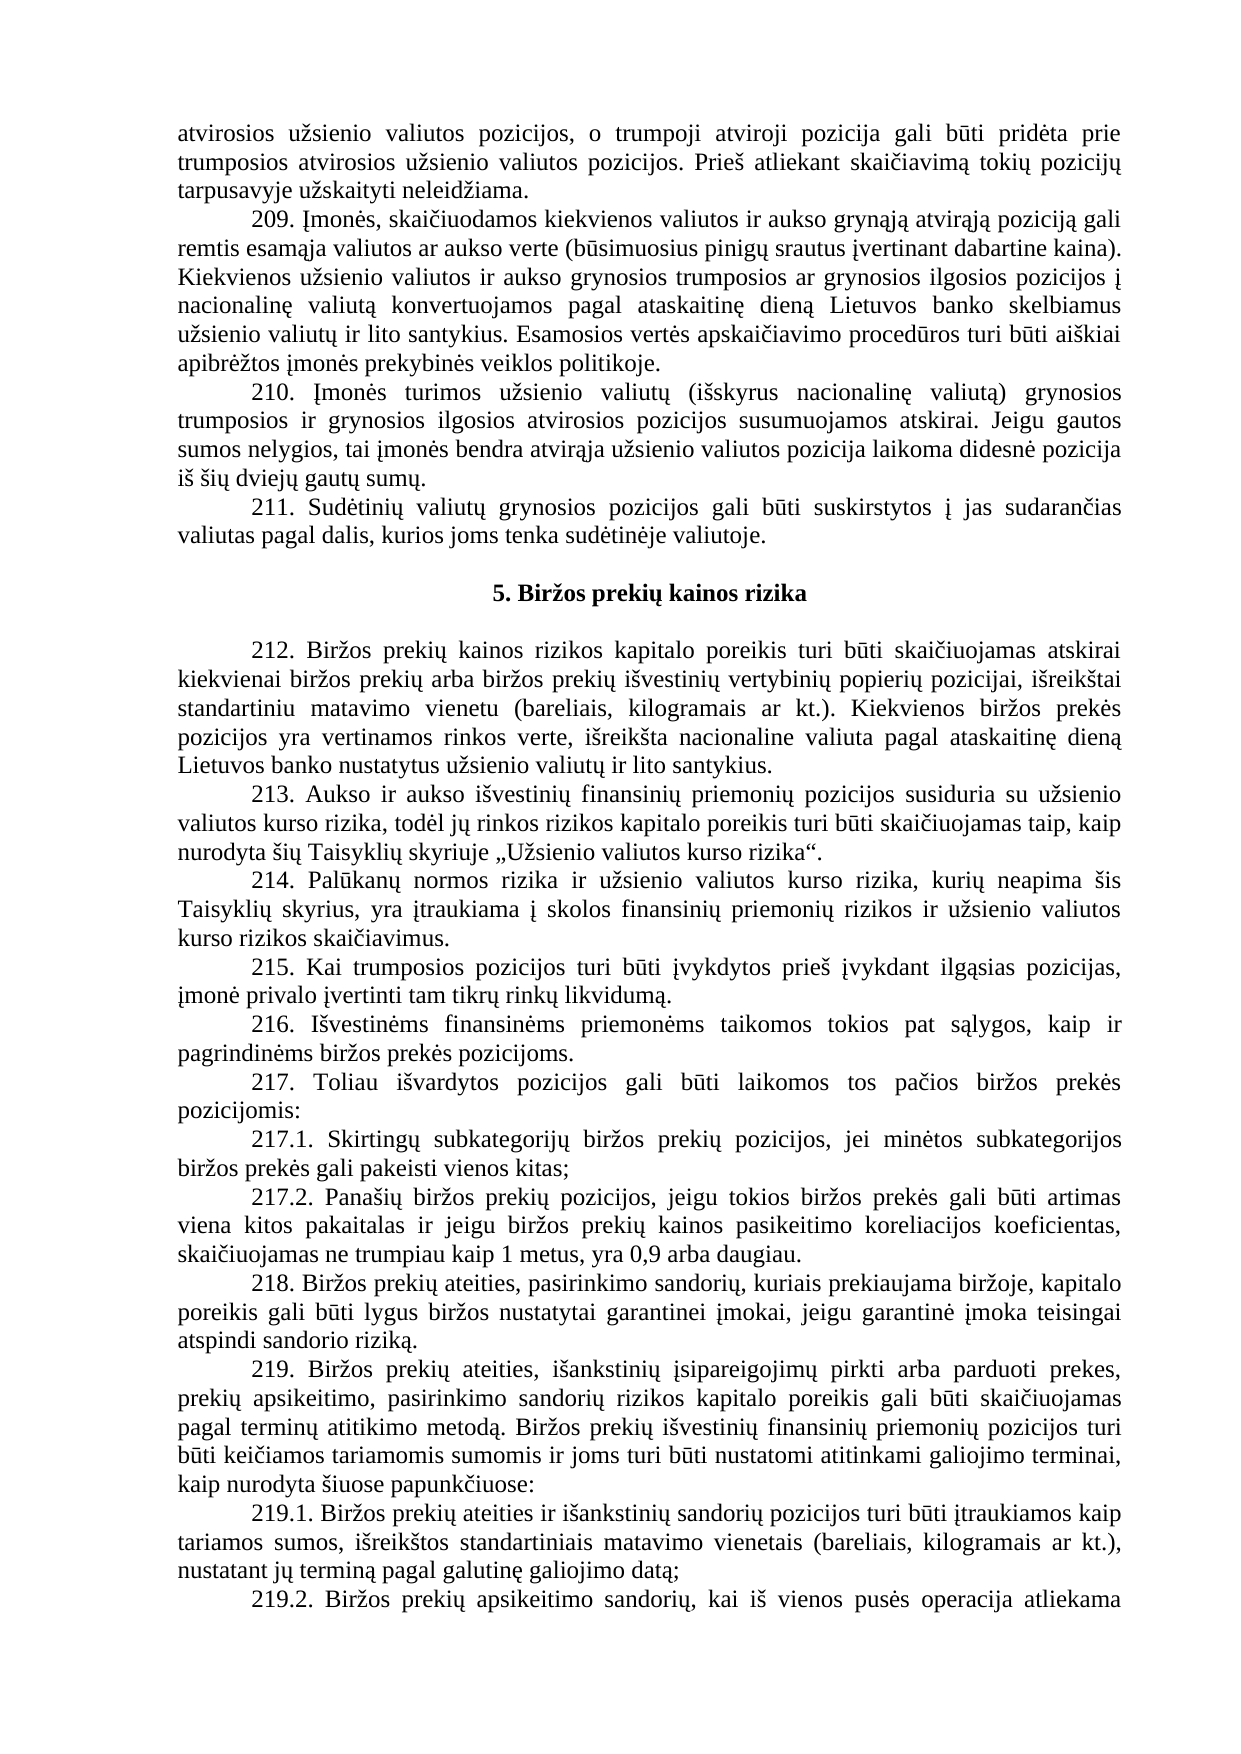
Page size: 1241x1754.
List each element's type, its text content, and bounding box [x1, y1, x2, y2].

text 216. Išvestinėms finansinėms priemonėms taikomos tokios pat sąlygos, kaip ir pagrindinėms biržos prekės pozicijoms. [177, 1009, 1122, 1067]
text 217.2. Panašių biržos prekių pozicijos, jeigu tokios biržos prekės gali būti artimas viena kitos pakaitalas ir jeigu biržos prekių kainos pasikeitimo koreliacijos koeficientas, skaičiuojamas ne trumpiau kaip 1 metus, yra 0,9 arba daugiau. [177, 1182, 1122, 1268]
text 214. Palūkanų normos rizika ir užsienio valiutos kurso rizika, kurių neapima šis Taisyklių skyrius, yra įtraukiama į skolos finansinių priemonių rizikos ir užsienio valiutos kurso rizikos skaičiavimus. [177, 866, 1122, 952]
text atvirosios užsienio valiutos pozicijos, o trumpoji atviroji pozicija gali būti pridėta prie trumposios atvirosios užsienio valiutos pozicijos. Prieš atliekant skaičiavimą tokių pozicijų tarpusavyje užskaityti neleidžiama. [177, 118, 1122, 204]
text 209. Įmonės, skaičiuodamos kiekvienos valiutos ir aukso grynąją atvirąją poziciją gali remtis esamąja valiutos ar aukso verte (būsimuosius pinigų srautus įvertinant dabartine kaina). Kiekvienos užsienio valiutos ir aukso grynosios trumposios ar grynosios ilgosios pozicijos į nacionalinę valiutą konvertuojamos pagal ataskaitinę dieną Lietuvos banko skelbiamus užsienio valiutų ir lito santykius. Esamosios vertės apskaičiavimo procedūros turi būti aiškiai apibrėžtos įmonės prekybinės veiklos politikoje. [177, 204, 1122, 377]
text 219.1. Biržos prekių ateities ir išankstinių sandorių pozicijos turi būti įtraukiamos kaip tariamos sumos, išreikštos standartiniais matavimo vienetais (bareliais, kilogramais ar kt.), nustatant jų terminą pagal galutinę galiojimo datą; [177, 1498, 1122, 1584]
text 218. Biržos prekių ateities, pasirinkimo sandorių, kuriais prekiaujama biržoje, kapitalo poreikis gali būti lygus biržos nustatytai garantinei įmokai, jeigu garantinė įmoka teisingai atspindi sandorio riziką. [177, 1268, 1122, 1354]
text 5. Biržos prekių kainos rizika [177, 578, 1122, 607]
text 210. Įmonės turimos užsienio valiutų (išskyrus nacionalinę valiutą) grynosios trumposios ir grynosios ilgosios atvirosios pozicijos susumuojamos atskirai. Jeigu gautos sumos nelygios, tai įmonės bendra atvirąja užsienio valiutos pozicija laikoma didesnė pozicija iš šių dviejų gautų sumų. [177, 377, 1122, 492]
text 215. Kai trumposios pozicijos turi būti įvykdytos prieš įvykdant ilgąsias pozicijas, įmonė privalo įvertinti tam tikrų rinkų likvidumą. [177, 952, 1122, 1009]
text 212. Biržos prekių kainos rizikos kapitalo poreikis turi būti skaičiuojamas atskirai kiekvienai biržos prekių arba biržos prekių išvestinių vertybinių popierių pozicijai, išreikštai standartiniu matavimo vienetu (bareliais, kilogramais ar kt.). Kiekvienos biržos prekės pozicijos yra vertinamos rinkos verte, išreikšta nacionaline valiuta pagal ataskaitinę dieną Lietuvos banko nustatytus užsienio valiutų ir lito santykius. [177, 636, 1122, 779]
text 217. Toliau išvardytos pozicijos gali būti laikomos tos pačios biržos prekės pozicijomis: [177, 1067, 1122, 1124]
text 219. Biržos prekių ateities, išankstinių įsipareigojimų pirkti arba parduoti prekes, prekių apsikeitimo, pasirinkimo sandorių rizikos kapitalo poreikis gali būti skaičiuojamas pagal terminų atitikimo metodą. Biržos prekių išvestinių finansinių priemonių pozicijos turi būti keičiamos tariamomis sumomis ir joms turi būti nustatomi atitinkami galiojimo terminai, kaip nurodyta šiuose papunkčiuose: [177, 1354, 1122, 1498]
text 211. Sudėtinių valiutų grynosios pozicijos gali būti suskirstytos į jas sudarančias valiutas pagal dalis, kurios joms tenka sudėtinėje valiutoje. [177, 492, 1122, 549]
text 219.2. Biržos prekių apsikeitimo sandorių, kai iš vienos pusės operacija atliekama [177, 1584, 1122, 1613]
text 217.1. Skirtingų subkategorijų biržos prekių pozicijos, jei minėtos subkategorijos biržos prekės gali pakeisti vienos kitas; [177, 1124, 1122, 1182]
text 213. Aukso ir aukso išvestinių finansinių priemonių pozicijos susiduria su užsienio valiutos kurso rizika, todėl jų rinkos rizikos kapitalo poreikis turi būti skaičiuojamas taip, kaip nurodyta šių Taisyklių skyriuje „Užsienio valiutos kurso rizika“. [177, 779, 1122, 866]
